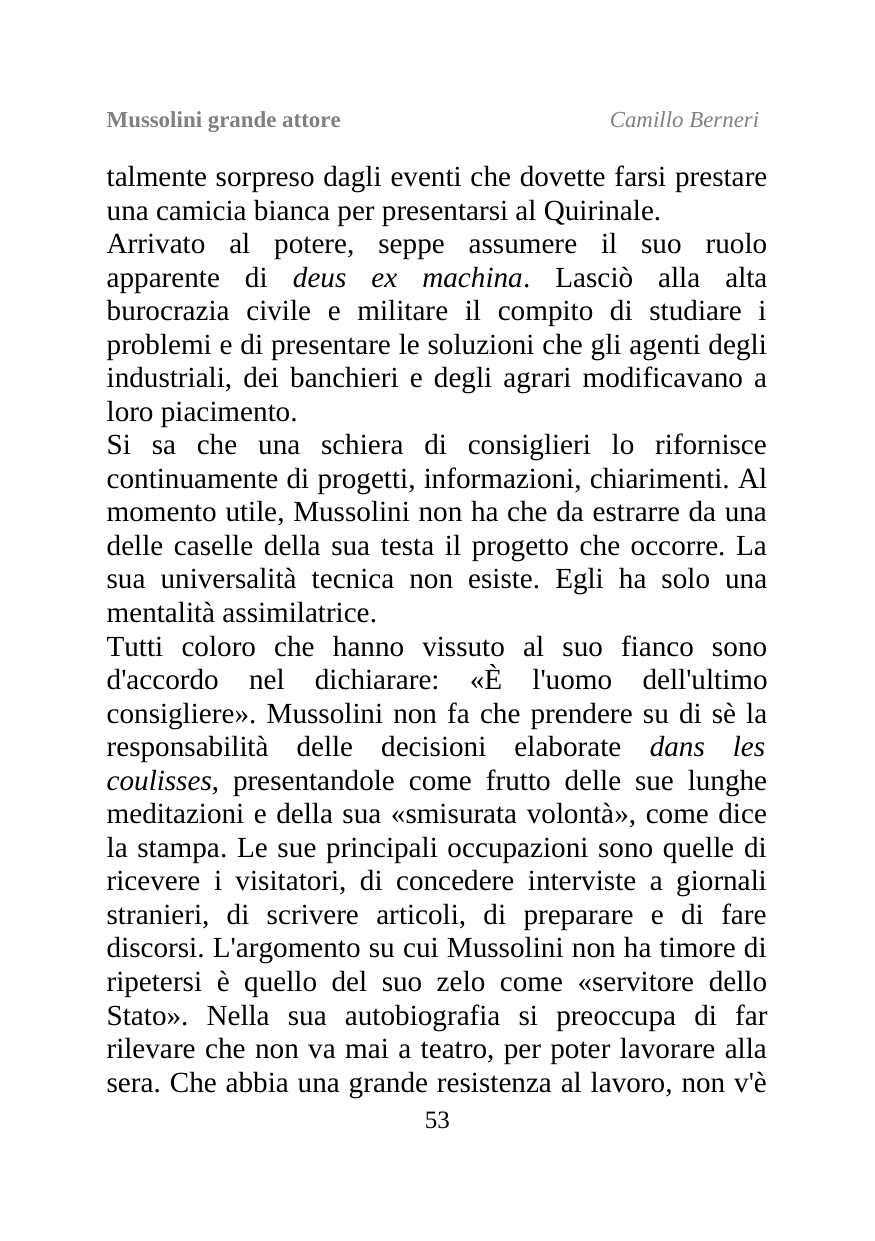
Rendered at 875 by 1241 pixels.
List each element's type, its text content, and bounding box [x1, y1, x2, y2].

text Si sa che una schiera di consiglieri lo rifornisce continuamente di progetti, informazioni, chiarimenti. Al momento utile, Mussolini non ha che da estrarre da una delle caselle della sua testa il progetto che occorre. La sua universalità tecnica non esiste. Egli ha solo una mentalità assimilatrice. [106, 427, 768, 629]
text Arrivato al potere, seppe assumere il suo ruolo apparente di deus ex machina. Lasciò alla alta burocrazia civile e militare il compito di studiare i problemi e di presentare le soluzioni che gli agenti degli industriali, dei banchieri e degli agrari modificavano a loro piacimento. [106, 226, 768, 427]
text talmente sorpreso dagli eventi che dovette farsi prestare una camicia bianca per presentarsi al Quirinale. [106, 159, 768, 226]
text Tutti coloro che hanno vissuto al suo fianco sono d'accordo nel dichiarare: «È l'uomo dell'ultimo consigliere». Mussolini non fa che prendere su di sè la responsabilità delle decisioni elaborate dans les coulisses, presentandole come frutto delle sue lunghe meditazioni e della sua «smisurata volontà», come dice la stampa. Le sue principali occupazioni sono quelle di ricevere i visitatori, di concedere interviste a giornali stranieri, di scrivere articoli, di preparare e di fare discorsi. L'argomento su cui Mussolini non ha timore di ripetersi è quello del suo zelo come «servitore dello Stato». Nella sua autobiografia si preoccupa di far rilevare che non va mai a teatro, per poter lavorare alla sera. Che abbia una grande resistenza al lavoro, non v'è [106, 629, 768, 1098]
